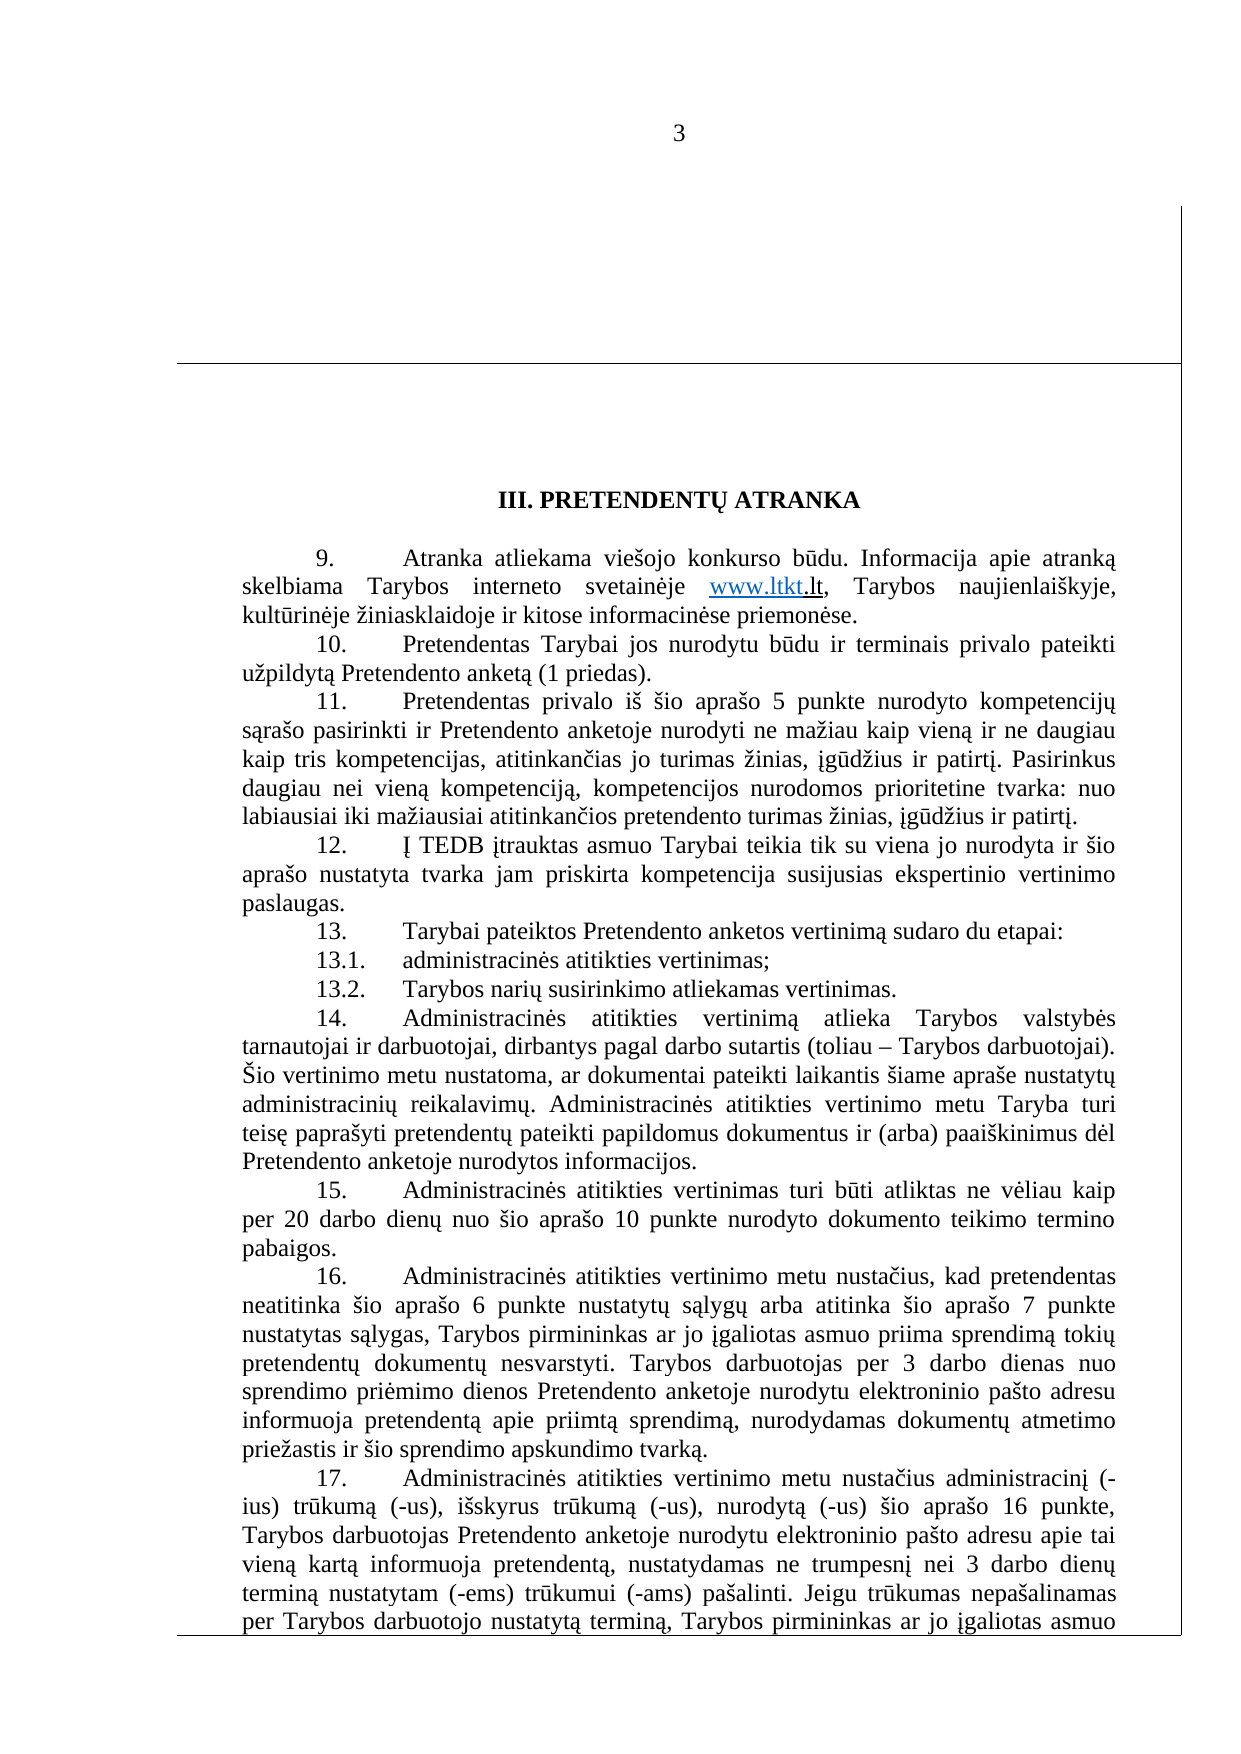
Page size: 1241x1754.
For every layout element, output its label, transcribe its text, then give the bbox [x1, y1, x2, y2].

text 11. Pretendentas privalo iš šio aprašo 5 punkte nurodyto kompetencijų sąrašo pasirinkti ir Pretendento anketoje nurodyti ne mažiau kaip vieną ir ne daugiau kaip tris kompetencijas, atitinkančias jo turimas žinias, įgūdžius ir patirtį. Pasirinkus daugiau nei vieną kompetenciją, kompetencijos nurodomos prioritetine tvarka: nuo labiausiai iki mažiausiai atitinkančios pretendento turimas žinias, įgūdžius ir patirtį. [177, 686, 1181, 830]
text 10. Pretendentas Tarybai jos nurodytu būdu ir terminais privalo pateikti užpildytą Pretendento anketą (1 priedas). [177, 629, 1181, 686]
text 17. Administracinės atitikties vertinimo metu nustačius administracinį (-ius) trūkumą (-us), išskyrus trūkumą (-us), nurodytą (-us) šio aprašo 16 punkte, Tarybos darbuotojas Pretendento anketoje nurodytu elektroninio pašto adresu apie tai vieną kartą informuoja pretendentą, nustatydamas ne trumpesnį nei 3 darbo dienų terminą nustatytam (-ems) trūkumui (-ams) pašalinti. Jeigu trūkumas nepašalinamas per Tarybos darbuotojo nustatytą terminą, Tarybos pirmininkas ar jo įgaliotas asmuo [177, 1463, 1181, 1635]
text 16. Administracinės atitikties vertinimo metu nustačius, kad pretendentas neatitinka šio aprašo 6 punkte nustatytų sąlygų arba atitinka šio aprašo 7 punkte nustatytas sąlygas, Tarybos pirmininkas ar jo įgaliotas asmuo priima sprendimą tokių pretendentų dokumentų nesvarstyti. Tarybos darbuotojas per 3 darbo dienas nuo sprendimo priėmimo dienos Pretendento anketoje nurodytu elektroninio pašto adresu informuoja pretendentą apie priimtą sprendimą, nurodydamas dokumentų atmetimo priežastis ir šio sprendimo apskundimo tvarką. [177, 1261, 1181, 1463]
text 13.1. administracinės atitikties vertinimas; [177, 945, 1181, 974]
text 13. Tarybai pateiktos Pretendento anketos vertinimą sudaro du etapai: [177, 916, 1181, 945]
text III. PRETENDENTŲ ATRANKA [177, 485, 1181, 514]
text 15. Administracinės atitikties vertinimas turi būti atliktas ne vėliau kaip per 20 darbo dienų nuo šio aprašo 10 punkte nurodyto dokumento teikimo termino pabaigos. [177, 1175, 1181, 1261]
text 14. Administracinės atitikties vertinimą atlieka Tarybos valstybės tarnautojai ir darbuotojai, dirbantys pagal darbo sutartis (toliau – Tarybos darbuotojai). Šio vertinimo metu nustatoma, ar dokumentai pateikti laikantis šiame apraše nustatytų administracinių reikalavimų. Administracinės atitikties vertinimo metu Taryba turi teisę paprašyti pretendentų pateikti papildomus dokumentus ir (arba) paaiškinimus dėl Pretendento anketoje nurodytos informacijos. [177, 1003, 1181, 1175]
text 13.2. Tarybos narių susirinkimo atliekamas vertinimas. [177, 974, 1181, 1003]
text 12. Į TEDB įtrauktas asmuo Tarybai teikia tik su viena jo nurodyta ir šio aprašo nustatyta tvarka jam priskirta kompetencija susijusias ekspertinio vertinimo paslaugas. [177, 830, 1181, 916]
text 9. Atranka atliekama viešojo konkurso būdu. Informacija apie atranką skelbiama Tarybos interneto svetainėje www.ltkt.lt, Tarybos naujienlaiškyje, kultūrinėje žiniasklaidoje ir kitose informacinėse priemonėse. [177, 543, 1181, 629]
